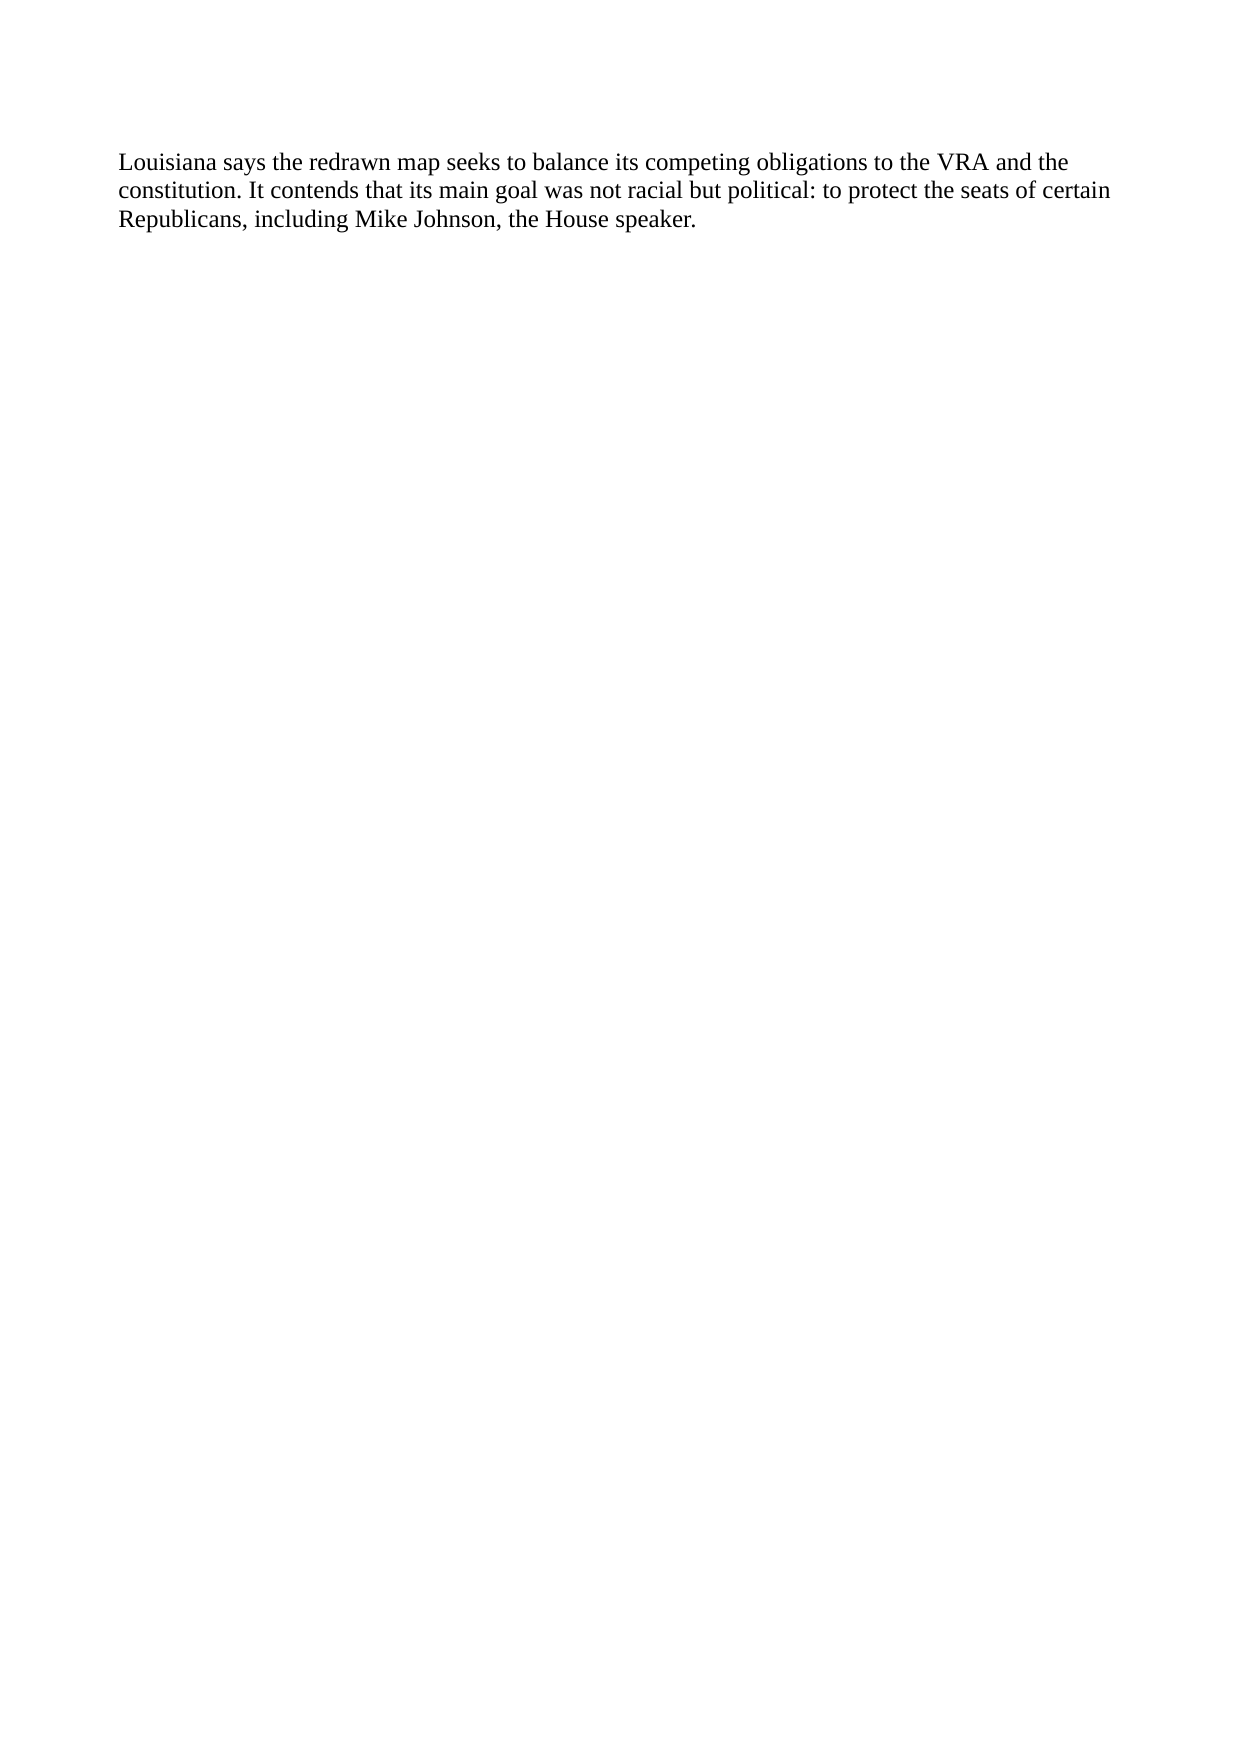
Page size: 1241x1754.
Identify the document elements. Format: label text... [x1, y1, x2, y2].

text Louisiana says the redrawn map seeks to balance its competing obligations to the VRA and the constitution. It contends that its main goal was not racial but political: to protect the seats of certain Republicans, including Mike Johnson, the House speaker. [118, 118, 1122, 233]
